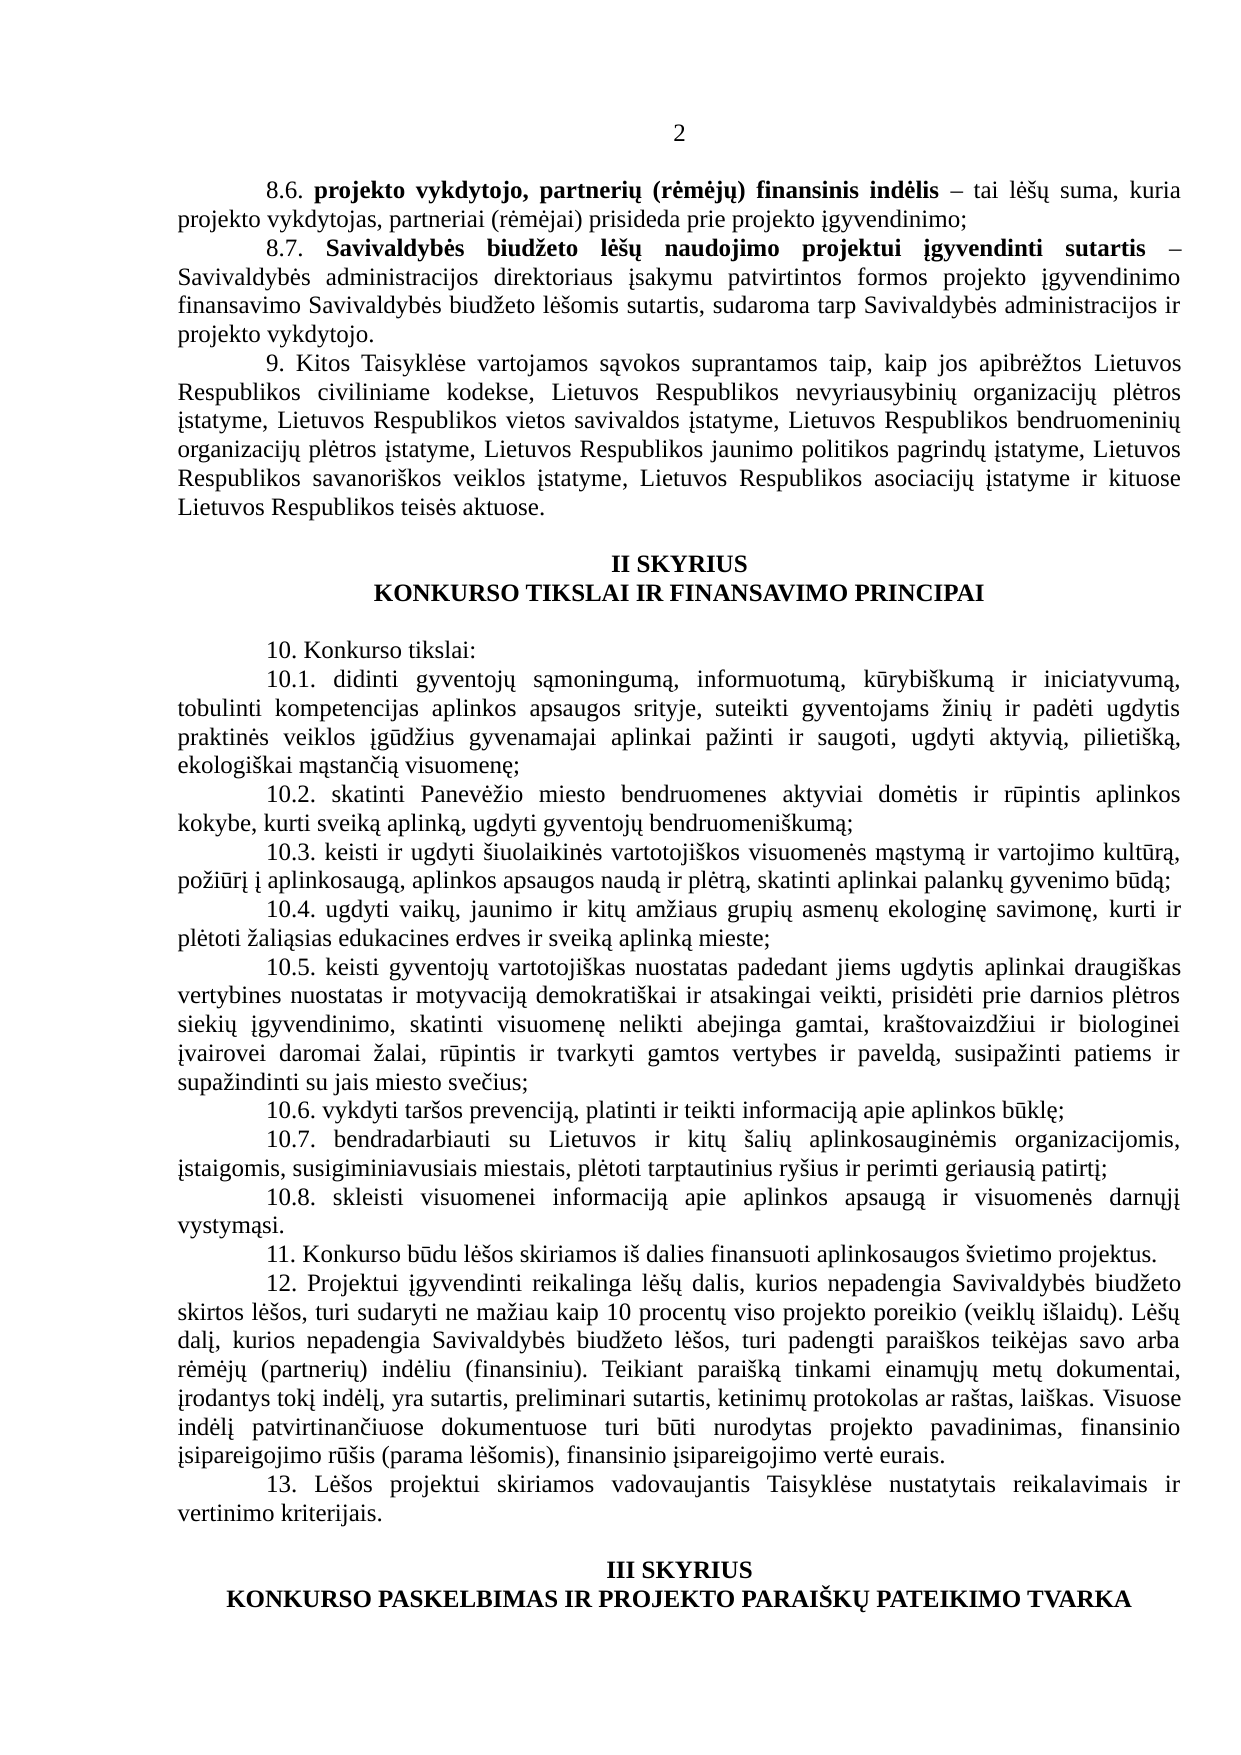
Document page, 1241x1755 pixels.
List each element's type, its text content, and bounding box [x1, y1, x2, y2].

text KONKURSO PASKELBIMAS IR PROJEKTO PARAIŠKŲ PATEIKIMO TVARKA [177, 1584, 1181, 1613]
text III SKYRIUS [177, 1556, 1181, 1584]
text 10.7. bendradarbiauti su Lietuvos ir kitų šalių aplinkosauginėmis organizacijomis, įstaigomis, susigiminiavusiais miestais, plėtoti tarptautinius ryšius ir perimti geriausią patirtį; [177, 1124, 1181, 1182]
text 10.5. keisti gyventojų vartotojiškas nuostatas padedant jiems ugdytis aplinkai draugiškas vertybines nuostatas ir motyvaciją demokratiškai ir atsakingai veikti, prisidėti prie darnios plėtros siekių įgyvendinimo, skatinti visuomenę nelikti abejinga gamtai, kraštovaizdžiui ir biologinei įvairovei daromai žalai, rūpintis ir tvarkyti gamtos vertybes ir paveldą, susipažinti patiems ir supažindinti su jais miesto svečius; [177, 952, 1181, 1096]
text 10.6. vykdyti taršos prevenciją, platinti ir teikti informaciją apie aplinkos būklę; [177, 1096, 1181, 1124]
text 12. Projektui įgyvendinti reikalinga lėšų dalis, kurios nepadengia Savivaldybės biudžeto skirtos lėšos, turi sudaryti ne mažiau kaip 10 procentų viso projekto poreikio (veiklų išlaidų). Lėšų dalį, kurios nepadengia Savivaldybės biudžeto lėšos, turi padengti paraiškos teikėjas savo arba rėmėjų (partnerių) indėliu (finansiniu). Teikiant paraišką tinkami einamųjų metų dokumentai, įrodantys tokį indėlį, yra sutartis, preliminari sutartis, ketinimų protokolas ar raštas, laiškas. Visuose indėlį patvirtinančiuose dokumentuose turi būti nurodytas projekto pavadinimas, finansinio įsipareigojimo rūšis (parama lėšomis), finansinio įsipareigojimo vertė eurais. [177, 1268, 1181, 1469]
text 10.3. keisti ir ugdyti šiuolaikinės vartotojiškos visuomenės mąstymą ir vartojimo kultūrą, požiūrį į aplinkosaugą, aplinkos apsaugos naudą ir plėtrą, skatinti aplinkai palankų gyvenimo būdą; [177, 837, 1181, 894]
text 10.8. skleisti visuomenei informaciją apie aplinkos apsaugą ir visuomenės darnųjį vystymąsi. [177, 1182, 1181, 1239]
text 8.7. Savivaldybės biudžeto lėšų naudojimo projektui įgyvendinti sutartis – Savivaldybės administracijos direktoriaus įsakymu patvirtintos formos projekto įgyvendinimo finansavimo Savivaldybės biudžeto lėšomis sutartis, sudaroma tarp Savivaldybės administracijos ir projekto vykdytojo. [177, 233, 1181, 348]
text 10.1. didinti gyventojų sąmoningumą, informuotumą, kūrybiškumą ir iniciatyvumą, tobulinti kompetencijas aplinkos apsaugos srityje, suteikti gyventojams žinių ir padėti ugdytis praktinės veiklos įgūdžius gyvenamajai aplinkai pažinti ir saugoti, ugdyti aktyvią, pilietišką, ekologiškai mąstančią visuomenę; [177, 664, 1181, 779]
text 10.2. skatinti Panevėžio miesto bendruomenes aktyviai domėtis ir rūpintis aplinkos kokybe, kurti sveiką aplinką, ugdyti gyventojų bendruomeniškumą; [177, 779, 1181, 837]
text 11. Konkurso būdu lėšos skiriamos iš dalies finansuoti aplinkosaugos švietimo projektus. [177, 1239, 1181, 1268]
text 13. Lėšos projektui skiriamos vadovaujantis Taisyklėse nustatytais reikalavimais ir vertinimo kriterijais. [177, 1469, 1181, 1527]
text 9. Kitos Taisyklėse vartojamos sąvokos suprantamos taip, kaip jos apibrėžtos Lietuvos Respublikos civiliniame kodekse, Lietuvos Respublikos nevyriausybinių organizacijų plėtros įstatyme, Lietuvos Respublikos vietos savivaldos įstatyme, Lietuvos Respublikos bendruomeninių organizacijų plėtros įstatyme, Lietuvos Respublikos jaunimo politikos pagrindų įstatyme, Lietuvos Respublikos savanoriškos veiklos įstatyme, Lietuvos Respublikos asociacijų įstatyme ir kituose Lietuvos Respublikos teisės aktuose. [177, 348, 1181, 521]
text II SKYRIUS [177, 549, 1181, 578]
text 8.6. projekto vykdytojo, partnerių (rėmėjų) finansinis indėlis – tai lėšų suma, kuria projekto vykdytojas, partneriai (rėmėjai) prisideda prie projekto įgyvendinimo; [177, 176, 1181, 233]
text 10. Konkurso tikslai: [177, 636, 1181, 664]
text 10.4. ugdyti vaikų, jaunimo ir kitų amžiaus grupių asmenų ekologinę savimonę, kurti ir plėtoti žaliąsias edukacines erdves ir sveiką aplinką mieste; [177, 894, 1181, 952]
text KONKURSO TIKSLAI IR FINANSAVIMO PRINCIPAI [177, 578, 1181, 607]
